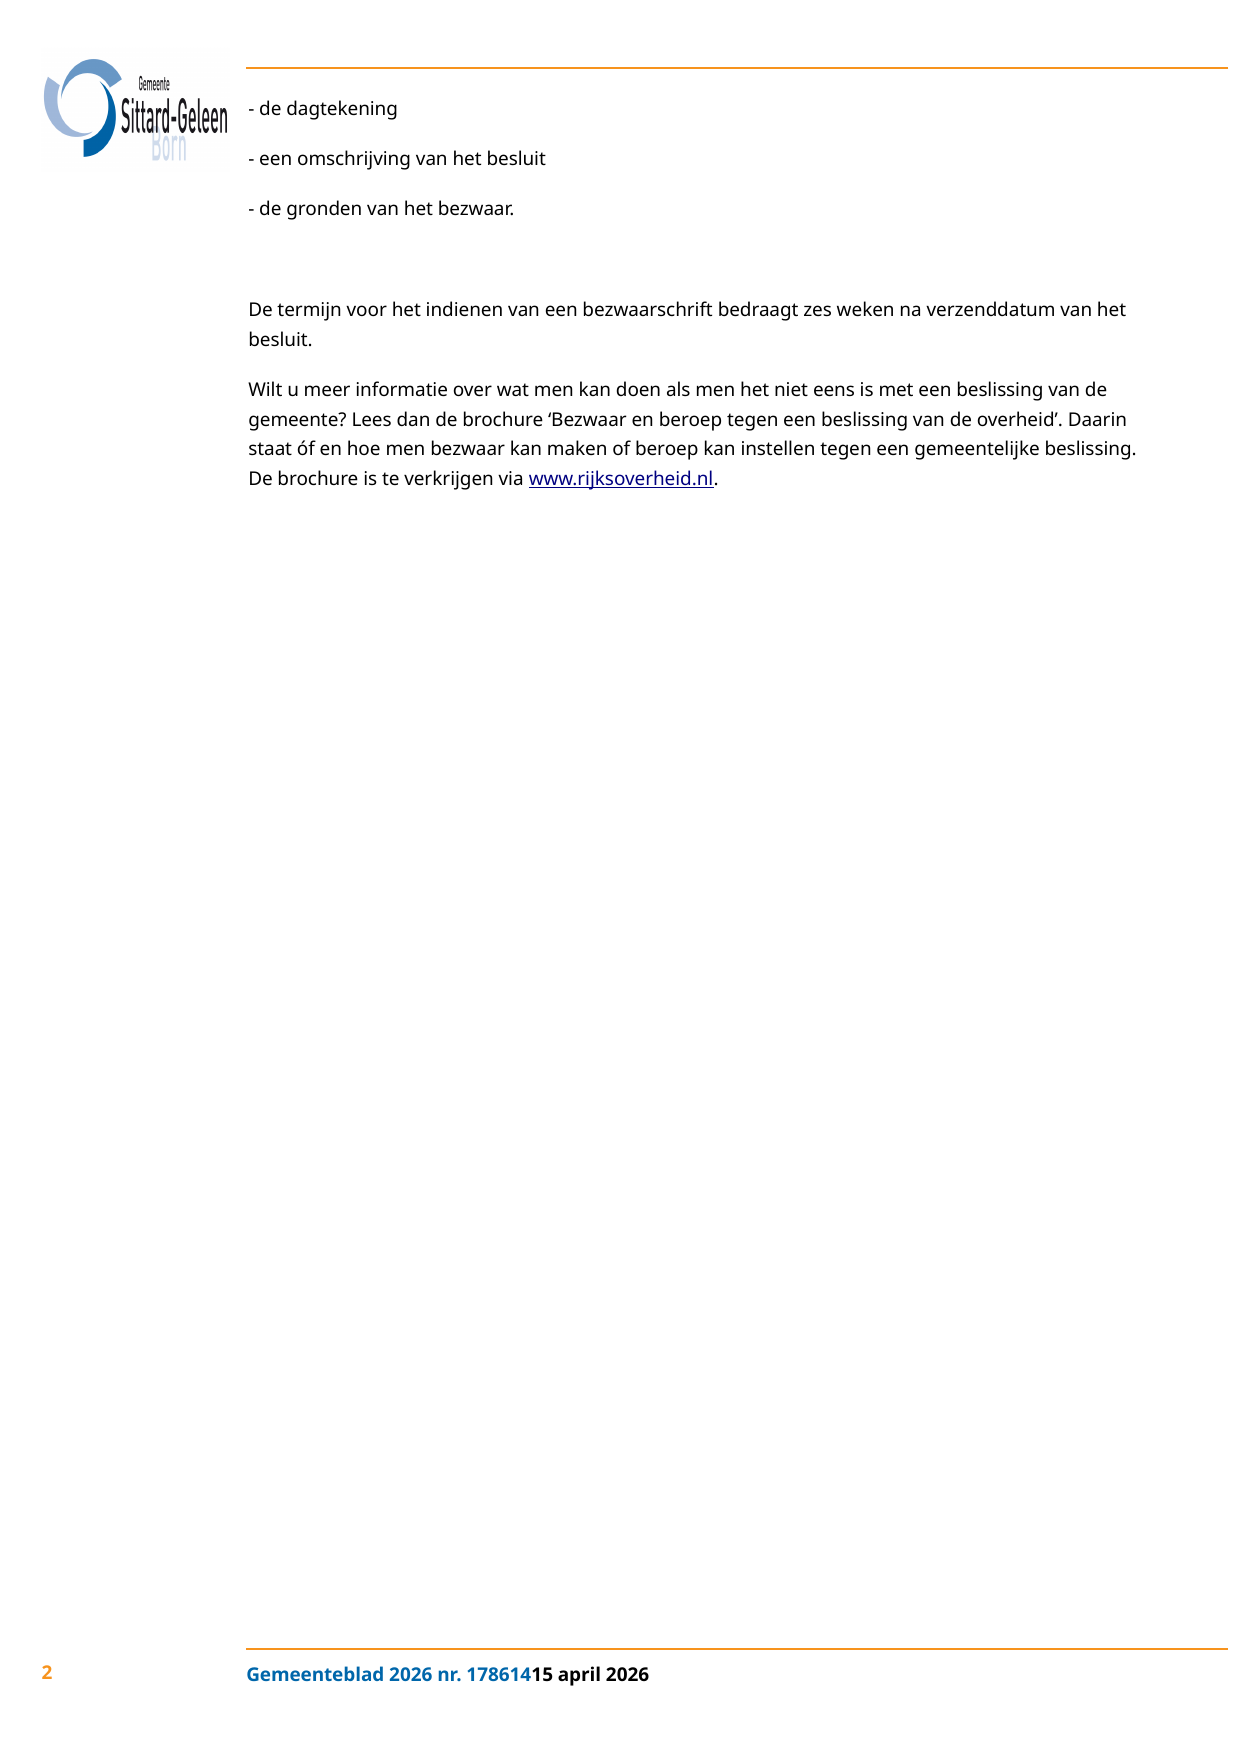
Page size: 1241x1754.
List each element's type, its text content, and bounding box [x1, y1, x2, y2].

text - de gronden van het bezwaar. [248, 196, 1152, 221]
text - de dagtekening [248, 95, 1152, 121]
text - een omschrijving van het besluit [248, 145, 1152, 171]
picture [41, 47, 231, 172]
text Wilt u meer informatie over wat men kan doen als men het niet eens is met een beslissing van de gemeente? Lees dan de brochure ‘Bezwaar en beroep tegen een beslissing van de overheid’. Daarin staat óf en hoe men bezwaar kan maken of beroep kan instellen tegen een gemeentelijke beslissing. De brochure is te verkrijgen via www.rijksoverheid.nl. [248, 376, 1152, 491]
text De termijn voor het indienen van een bezwaarschrift bedraagt zes weken na verzenddatum van het besluit. [248, 296, 1152, 352]
